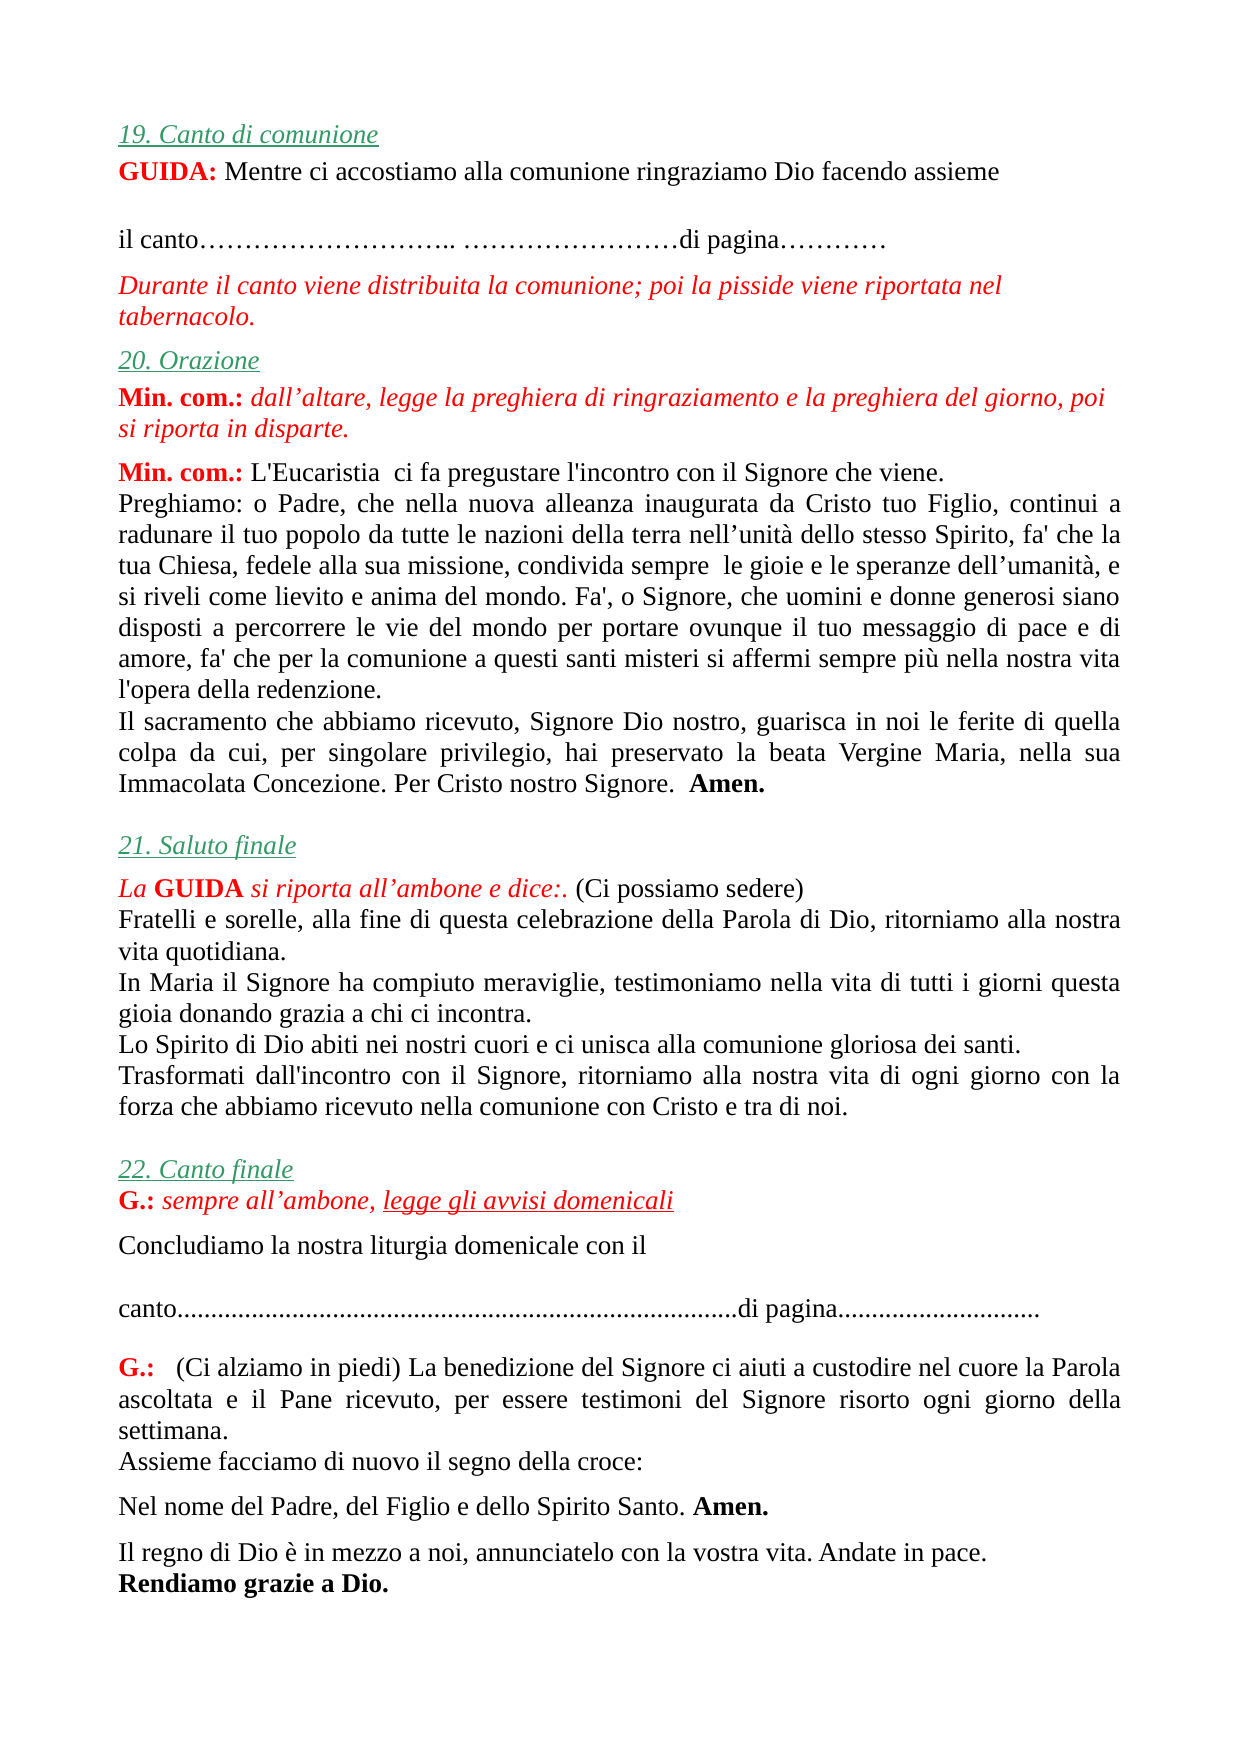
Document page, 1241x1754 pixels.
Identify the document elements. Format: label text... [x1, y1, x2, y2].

text Lo Spirito di Dio abiti nei nostri cuori e ci unisca alla comunione gloriosa dei santi. [118, 1028, 1122, 1059]
text Min. com.: L'Eucaristia ci fa pregustare l'incontro con il Signore che viene. [118, 456, 1122, 487]
text G.: (Ci alziamo in piedi) La benedizione del Signore ci aiuti a custodire nel cuore la Parola ascoltata e il Pane ricevuto, per essere testimoni del Signore risorto ogni giorno della settimana. [118, 1352, 1122, 1445]
text In Maria il Signore ha compiuto meraviglie, testimoniamo nella vita di tutti i giorni questa gioia donando grazia a chi ci incontra. [118, 966, 1122, 1028]
text Il regno di Dio è in mezzo a noi, annunciatelo con la vostra vita. Andate in pace. [118, 1536, 1122, 1567]
text GUIDA: Mentre ci accostiamo alla comunione ringraziamo Dio facendo assieme [118, 155, 1122, 186]
text La GUIDA si riporta all’ambone e dice:. (Ci possiamo sedere) [118, 872, 1122, 903]
text Trasformati dall'incontro con il Signore, ritorniamo alla nostra vita di ogni giorno con la forza che abbiamo ricevuto nella comunione con Cristo e tra di noi. [118, 1059, 1122, 1122]
text Durante il canto viene distribuita la comunione; poi la pisside viene riportata nel tabernacolo. [118, 269, 1122, 331]
text Fratelli e sorelle, alla fine di questa celebrazione della Parola di Dio, ritorniamo alla nostra vita quotidiana. [118, 903, 1122, 966]
text il canto……………………….. ……………………di pagina………… [118, 223, 1122, 254]
text 19. Canto di comunione [118, 118, 1122, 149]
text G.: sempre all’ambone, legge gli avvisi domenicali [118, 1184, 1122, 1215]
text Nel nome del Padre, del Figlio e dello Spirito Santo. Amen. [118, 1491, 1122, 1522]
text 22. Canto finale [118, 1153, 1122, 1184]
text canto...................................................................................di pagina.............................. [118, 1292, 1122, 1323]
text Preghiamo: o Padre, che nella nuova alleanza inaugurata da Cristo tuo Figlio, continui a radunare il tuo popolo da tutte le nazioni della terra nell’unità dello stesso Spirito, fa' che la tua Chiesa, fedele alla sua missione, condivida sempre le gioie e le speranze dell’umanità, e si riveli come lievito e anima del mondo. Fa', o Signore, che uomini e donne generosi siano disposti a percorrere le vie del mondo per portare ovunque il tuo messaggio di pace e di amore, fa' che per la comunione a questi santi misteri si affermi sempre più nella nostra vita l'opera della redenzione. [118, 487, 1122, 705]
text 21. Saluto finale [118, 829, 1122, 861]
text Assieme facciamo di nuovo il segno della croce: [118, 1445, 1122, 1476]
text Concludiamo la nostra liturgia domenicale con il [118, 1229, 1122, 1261]
text Rendiamo grazie a Dio. [118, 1567, 1122, 1598]
text Min. com.: dall’altare, legge la preghiera di ringraziamento e la preghiera del giorno, poi si riporta in disparte. [118, 381, 1122, 443]
text 20. Orazione [118, 344, 1122, 375]
text Il sacramento che abbiamo ricevuto, Signore Dio nostro, guarisca in noi le ferite di quella colpa da cui, per singolare privilegio, hai preservato la beata Vergine Maria, nella sua Immacolata Concezione. Per Cristo nostro Signore. Amen. [118, 705, 1122, 798]
